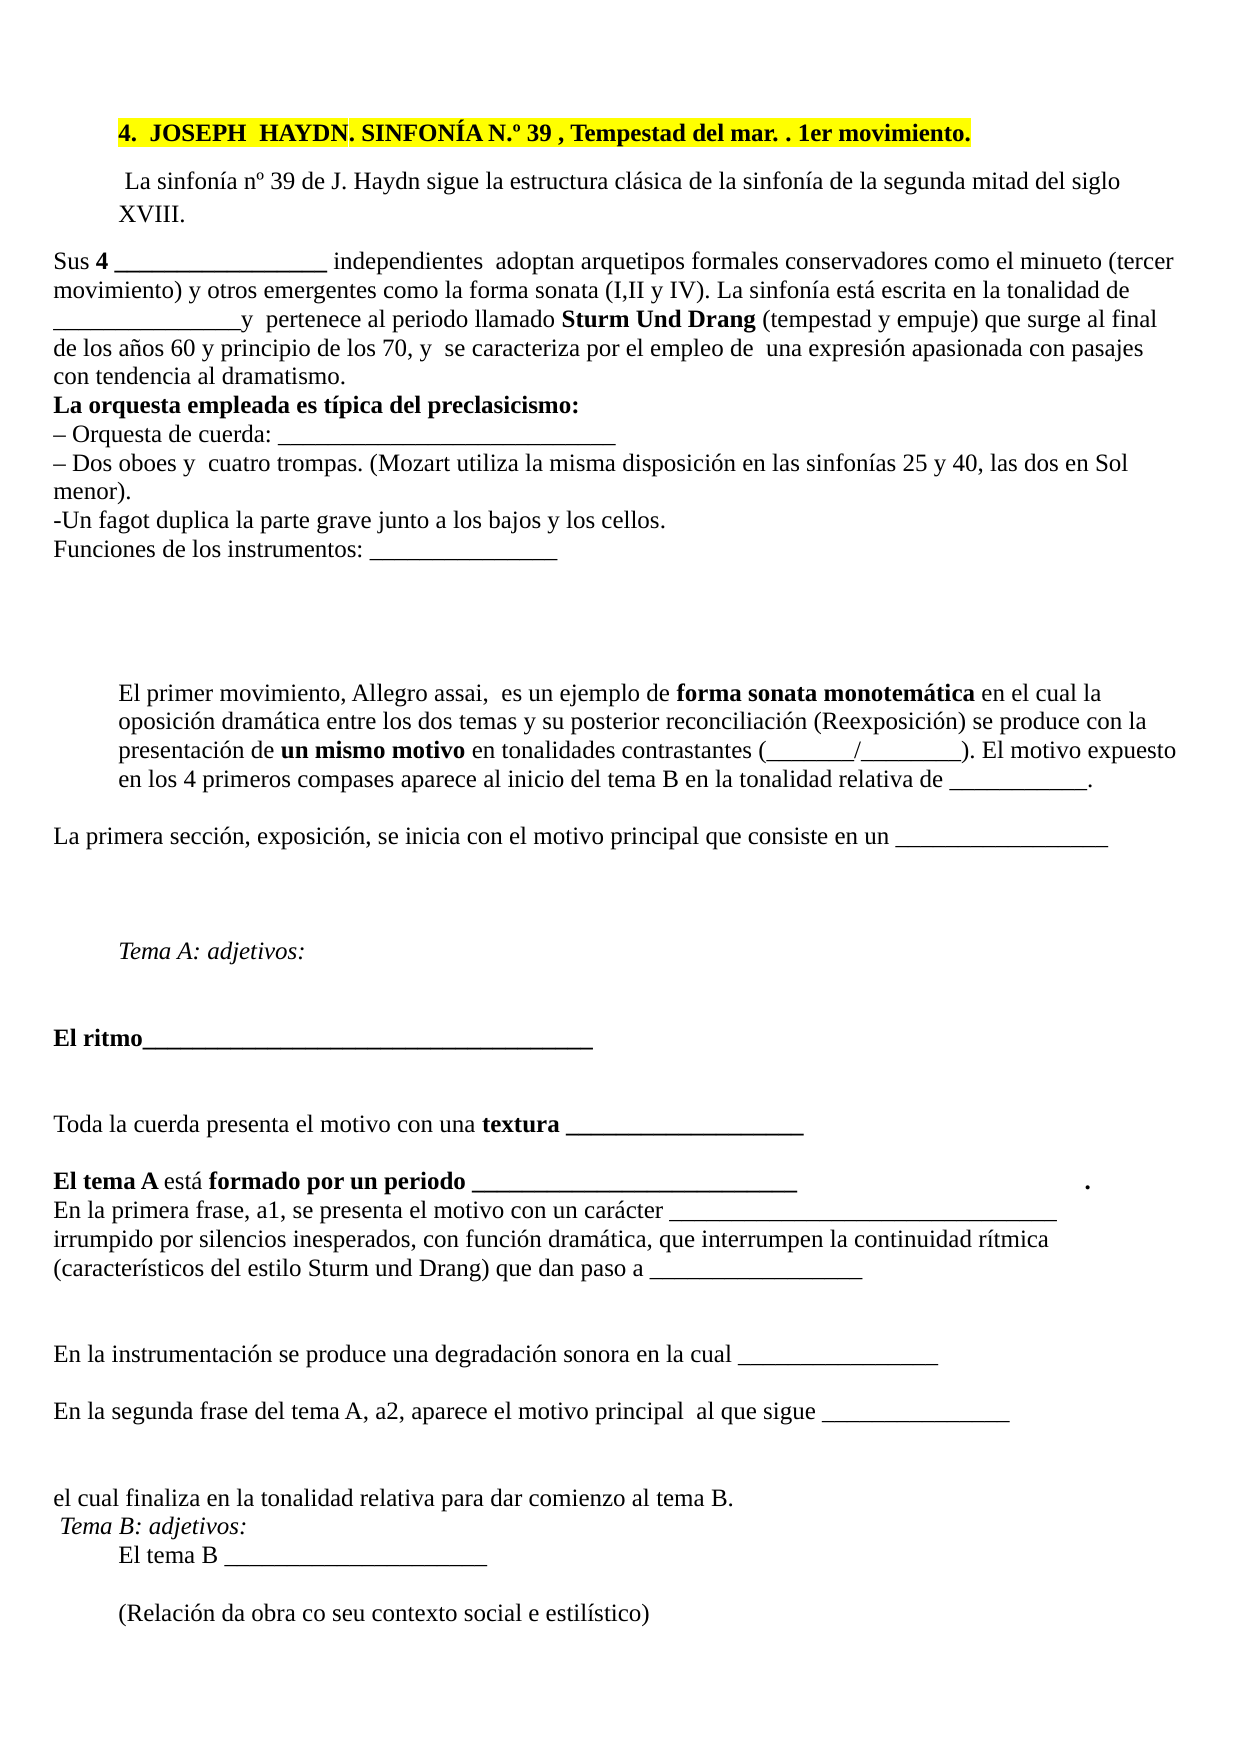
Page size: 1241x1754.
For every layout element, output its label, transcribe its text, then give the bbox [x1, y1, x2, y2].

text Toda la cuerda presenta el motivo con una textura ___________________ [53, 1109, 1181, 1138]
text La sinfonía nº 39 de J. Haydn sigue la estructura clásica de la sinfonía de la segunda mitad del siglo XVIII. [118, 166, 1122, 227]
text Tema B: adjetivos: [53, 1511, 1181, 1540]
text irrumpido por silencios inesperados, con función dramática, que interrumpen la continuidad rítmica (característicos del estilo Sturm und Drang) que dan paso a _________________ [53, 1224, 1181, 1281]
text El primer movimiento, Allegro assai, es un ejemplo de forma sonata monotemática en el cual la oposición dramática entre los dos temas y su posterior reconciliación (Reexposición) se produce con la presentación de un mismo motivo en tonalidades contrastantes (_______/________). El motivo expuesto en los 4 primeros compases aparece al inicio del tema B en la tonalidad relativa de ___________. [118, 678, 1181, 793]
text – Dos oboes y cuatro trompas. (Mozart utiliza la misma disposición en las sinfonías 25 y 40, las dos en Sol menor). [53, 448, 1181, 505]
text el cual finaliza en la tonalidad relativa para dar comienzo al tema B. [53, 1483, 1181, 1511]
text La primera sección, exposición, se inicia con el motivo principal que consiste en un _________________ [53, 821, 1181, 850]
text Funciones de los instrumentos: _______________ [53, 534, 1181, 563]
text El tema B _____________________ [118, 1540, 1181, 1569]
text – Orquesta de cuerda: ___________________________ [53, 419, 1181, 448]
text Tema A: adjetivos: [118, 936, 1122, 965]
text En la segunda frase del tema A, a2, aparece el motivo principal al que sigue _______________ [53, 1396, 1181, 1425]
text -Un fagot duplica la parte grave junto a los bajos y los cellos. [53, 505, 1181, 534]
text La orquesta empleada es típica del preclasicismo: [53, 390, 1181, 419]
text El tema A está formado por un periodo __________________________ . [53, 1166, 1181, 1195]
text _______________y pertenece al periodo llamado Sturm Und Drang (tempestad y empuje) que surge al final de los años 60 y principio de los 70, y se caracteriza por el empleo de una expresión apasionada con pasajes con tendencia al dramatismo. [53, 304, 1181, 390]
text Sus 4 _________________ independientes adoptan arquetipos formales conservadores como el minueto (tercer movimiento) y otros emergentes como la forma sonata (I,II y IV). La sinfonía está escrita en la tonalidad de [53, 246, 1181, 304]
text (Relación da obra co seu contexto social e estilístico) [118, 1598, 1181, 1626]
text En la primera frase, a1, se presenta el motivo con un carácter _______________________________ [53, 1195, 1181, 1224]
text El ritmo____________________________________ [53, 1023, 1181, 1051]
text En la instrumentación se produce una degradación sonora en la cual ________________ [53, 1339, 1181, 1368]
text 4. JOSEPH HAYDN. SINFONÍA N.º 39 , Tempestad del mar. . 1er movimiento. [118, 118, 1122, 147]
